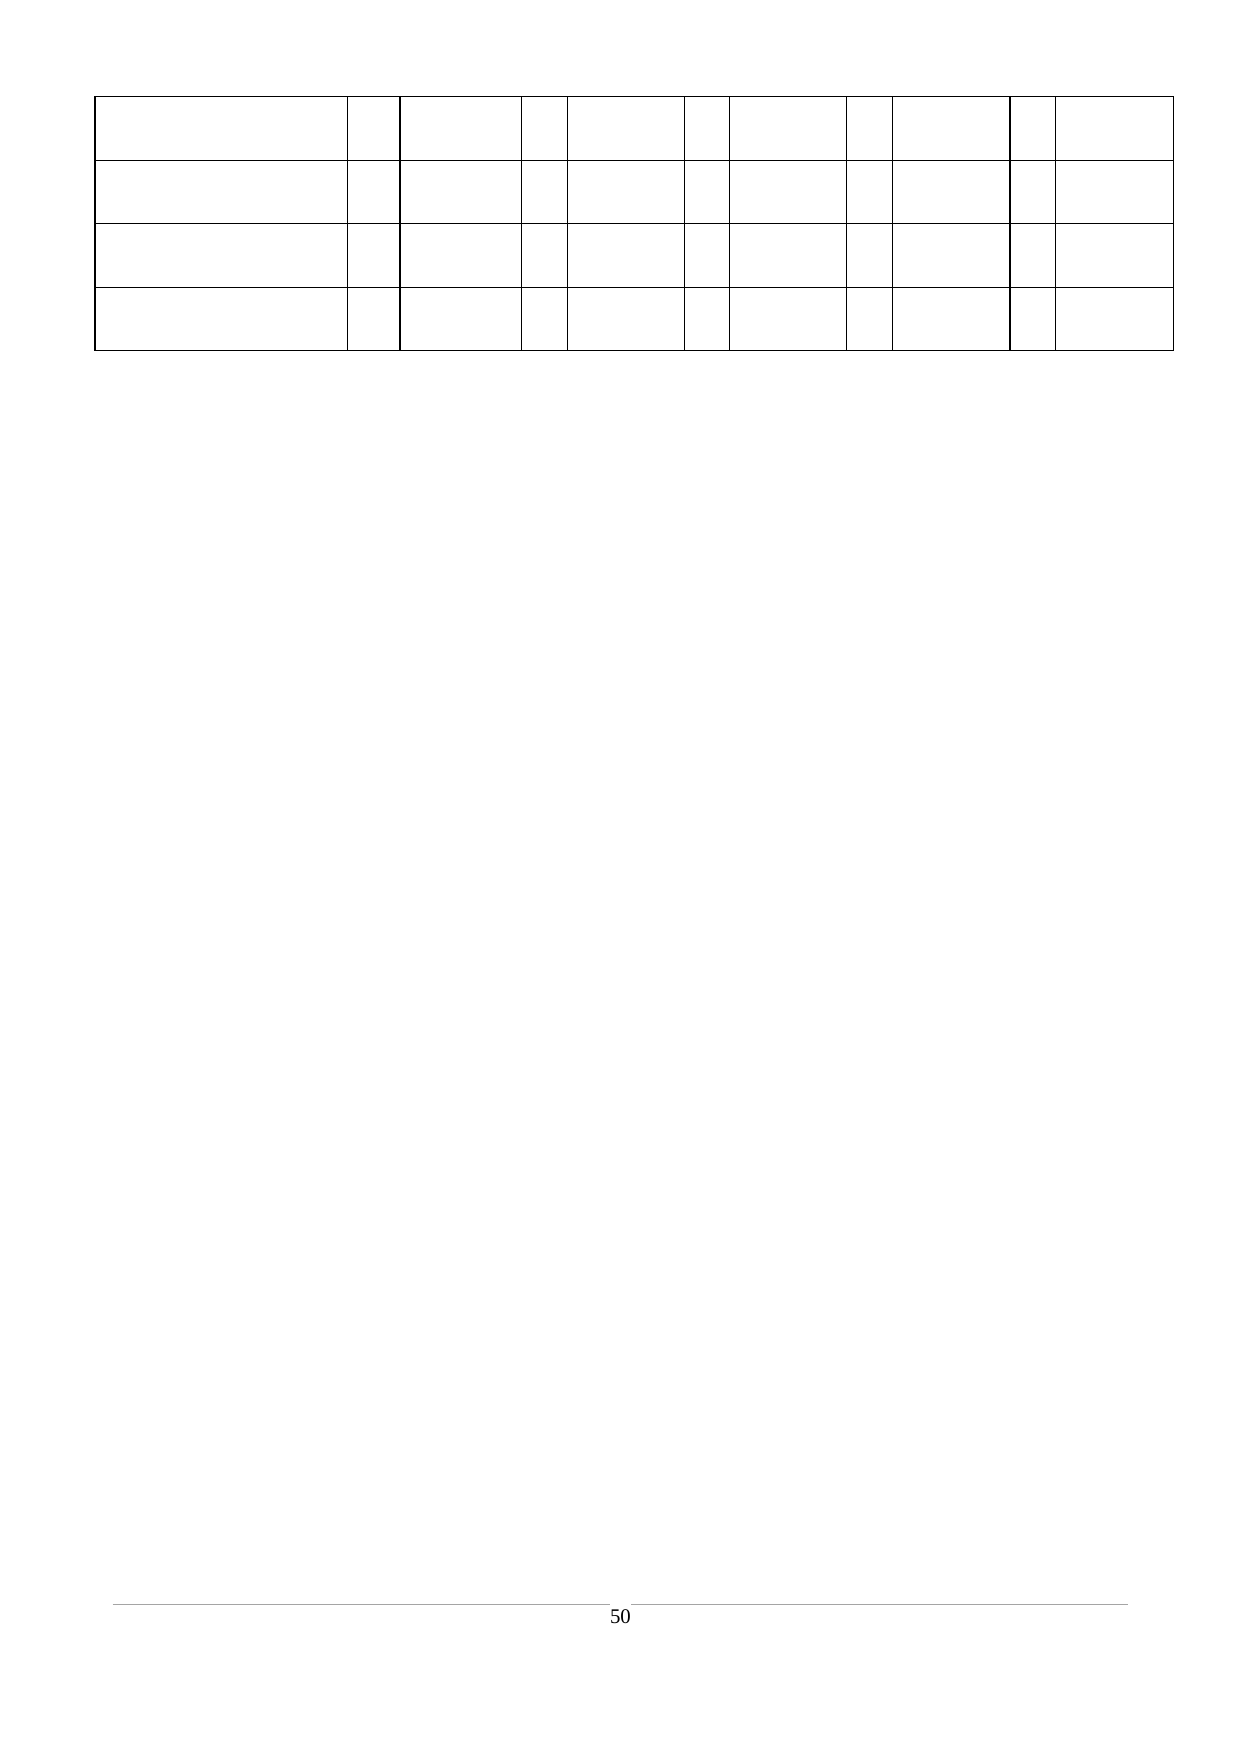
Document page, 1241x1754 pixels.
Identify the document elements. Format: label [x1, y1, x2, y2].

table_cell [1011, 161, 1055, 223]
table_cell [401, 288, 521, 350]
table_cell [685, 97, 729, 160]
table_cell [96, 224, 347, 287]
table_cell [568, 288, 684, 350]
table_cell [568, 224, 684, 287]
table_cell [847, 161, 892, 223]
table_cell [730, 97, 846, 160]
table_cell [893, 97, 1009, 160]
table_cell [1056, 224, 1173, 287]
table_cell [730, 224, 846, 287]
table_cell [522, 224, 567, 287]
table_cell [348, 224, 399, 287]
table_cell [522, 288, 567, 350]
table_cell [893, 288, 1009, 350]
table_cell [1011, 224, 1055, 287]
table_cell [568, 97, 684, 160]
table_cell [685, 161, 729, 223]
table_cell [847, 288, 892, 350]
table_cell [96, 161, 347, 223]
table_cell [348, 161, 399, 223]
table_cell [1011, 97, 1055, 160]
table_cell [401, 161, 521, 223]
table_cell [522, 97, 567, 160]
table_cell [1056, 97, 1173, 160]
table_cell [730, 161, 846, 223]
table_cell [96, 288, 347, 350]
table_cell [730, 288, 846, 350]
table_cell [568, 161, 684, 223]
table_cell [1011, 288, 1055, 350]
table_cell [893, 161, 1009, 223]
table_cell [1056, 161, 1173, 223]
table_cell [893, 224, 1009, 287]
table_cell [685, 224, 729, 287]
table_cell [96, 97, 347, 160]
table_cell [1056, 288, 1173, 350]
table_cell [401, 224, 521, 287]
table_cell [401, 97, 521, 160]
table_cell [522, 161, 567, 223]
table_cell [685, 288, 729, 350]
table_cell [348, 288, 399, 350]
table_cell [348, 97, 399, 160]
table_cell [847, 224, 892, 287]
table_cell [847, 97, 892, 160]
